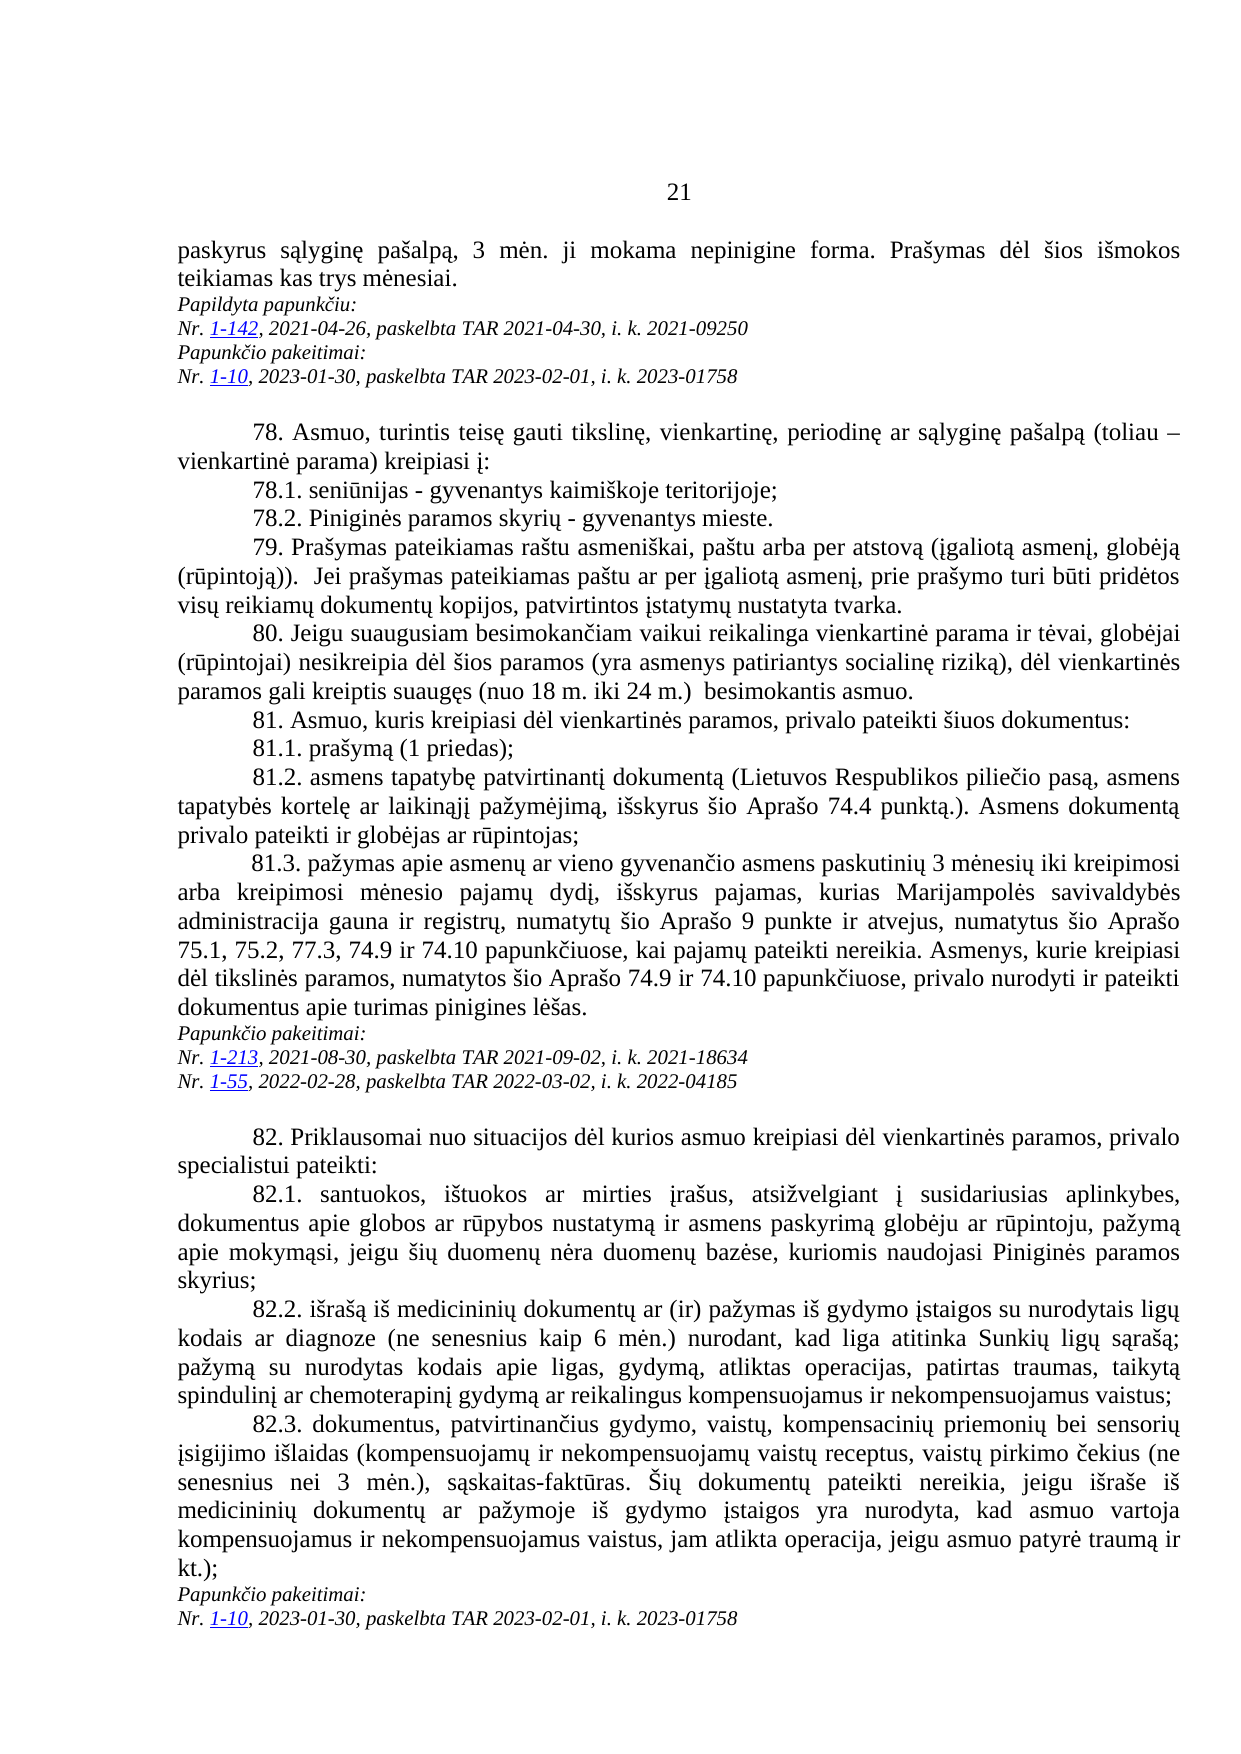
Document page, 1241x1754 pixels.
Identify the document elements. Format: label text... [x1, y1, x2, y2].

text 82.2. išrašą iš medicininių dokumentų ar (ir) pažymas iš gydymo įstaigos su nurodytais ligų kodais ar diagnoze (ne senesnius kaip 6 mėn.) nurodant, kad liga atitinka Sunkių ligų sąrašą; pažymą su nurodytas kodais apie ligas, gydymą, atliktas operacijas, patirtas traumas, taikytą spindulinį ar chemoterapinį gydymą ar reikalingus kompensuojamus ir nekompensuojamus vaistus; [177, 1294, 1181, 1409]
text Papunkčio pakeitimai: [177, 340, 1181, 364]
text Nr. 1-142, 2021-04-26, paskelbta TAR 2021-04-30, i. k. 2021-09250 [177, 316, 1181, 340]
text 82. Priklausomai nuo situacijos dėl kurios asmuo kreipiasi dėl vienkartinės paramos, privalo specialistui pateikti: [177, 1122, 1181, 1179]
text 82.1. santuokos, ištuokos ar mirties įrašus, atsižvelgiant į susidariusias aplinkybes, dokumentus apie globos ar rūpybos nustatymą ir asmens paskyrimą globėju ar rūpintoju, pažymą apie mokymąsi, jeigu šių duomenų nėra duomenų bazėse, kuriomis naudojasi Piniginės paramos skyrius; [177, 1179, 1181, 1294]
text 81.2. asmens tapatybę patvirtinantį dokumentą (Lietuvos Respublikos piliečio pasą, asmens tapatybės kortelę ar laikinąjį pažymėjimą, išskyrus šio Aprašo 74.4 punktą.). Asmens dokumentą privalo pateikti ir globėjas ar rūpintojas; [177, 762, 1181, 848]
text Papildyta papunkčiu: [177, 292, 1181, 316]
text Papunkčio pakeitimai: [177, 1582, 1181, 1606]
text Nr. 1-10, 2023-01-30, paskelbta TAR 2023-02-01, i. k. 2023-01758 [177, 1606, 1181, 1630]
text 82.3. dokumentus, patvirtinančius gydymo, vaistų, kompensacinių priemonių bei sensorių įsigijimo išlaidas (kompensuojamų ir nekompensuojamų vaistų receptus, vaistų pirkimo čekius (ne senesnius nei 3 mėn.), sąskaitas-faktūras. Šių dokumentų pateikti nereikia, jeigu išraše iš medicininių dokumentų ar pažymoje iš gydymo įstaigos yra nurodyta, kad asmuo vartoja kompensuojamus ir nekompensuojamus vaistus, jam atlikta operacija, jeigu asmuo patyrė traumą ir kt.); [177, 1409, 1181, 1582]
text 80. Jeigu suaugusiam besimokančiam vaikui reikalinga vienkartinė parama ir tėvai, globėjai (rūpintojai) nesikreipia dėl šios paramos (yra asmenys patiriantys socialinę riziką), dėl vienkartinės paramos gali kreiptis suaugęs (nuo 18 m. iki 24 m.) besimokantis asmuo. [177, 618, 1181, 705]
text Papunkčio pakeitimai: [177, 1021, 1181, 1045]
text 79. Prašymas pateikiamas raštu asmeniškai, paštu arba per atstovą (įgaliotą asmenį, globėją (rūpintoją)). Jei prašymas pateikiamas paštu ar per įgaliotą asmenį, prie prašymo turi būti pridėtos visų reikiamų dokumentų kopijos, patvirtintos įstatymų nustatyta tvarka. [177, 532, 1181, 618]
text Nr. 1-55, 2022-02-28, paskelbta TAR 2022-03-02, i. k. 2022-04185 [177, 1069, 1181, 1093]
text paskyrus sąlyginę pašalpą, 3 mėn. ji mokama nepinigine forma. Prašymas dėl šios išmokos teikiamas kas trys mėnesiai. [177, 235, 1181, 292]
text Nr. 1-10, 2023-01-30, paskelbta TAR 2023-02-01, i. k. 2023-01758 [177, 364, 1181, 388]
text 81. Asmuo, kuris kreipiasi dėl vienkartinės paramos, privalo pateikti šiuos dokumentus: [177, 705, 1181, 733]
text Nr. 1-213, 2021-08-30, paskelbta TAR 2021-09-02, i. k. 2021-18634 [177, 1045, 1181, 1069]
text 78. Asmuo, turintis teisę gauti tikslinę, vienkartinę, periodinę ar sąlyginę pašalpą (toliau – vienkartinė parama) kreipiasi į: [177, 417, 1181, 475]
text 78.2. Piniginės paramos skyrių - gyvenantys mieste. [177, 503, 1181, 532]
text 81.3. pažymas apie asmenų ar vieno gyvenančio asmens paskutinių 3 mėnesių iki kreipimosi arba kreipimosi mėnesio pajamų dydį, išskyrus pajamas, kurias Marijampolės savivaldybės administracija gauna ir registrų, numatytų šio Aprašo 9 punkte ir atvejus, numatytus šio Aprašo 75.1, 75.2, 77.3, 74.9 ir 74.10 papunkčiuose, kai pajamų pateikti nereikia. Asmenys, kurie kreipiasi dėl tikslinės paramos, numatytos šio Aprašo 74.9 ir 74.10 papunkčiuose, privalo nurodyti ir pateikti dokumentus apie turimas pinigines lėšas. [177, 848, 1181, 1021]
text 78.1. seniūnijas - gyvenantys kaimiškoje teritorijoje; [177, 475, 1181, 503]
text 81.1. prašymą (1 priedas); [177, 733, 1181, 762]
